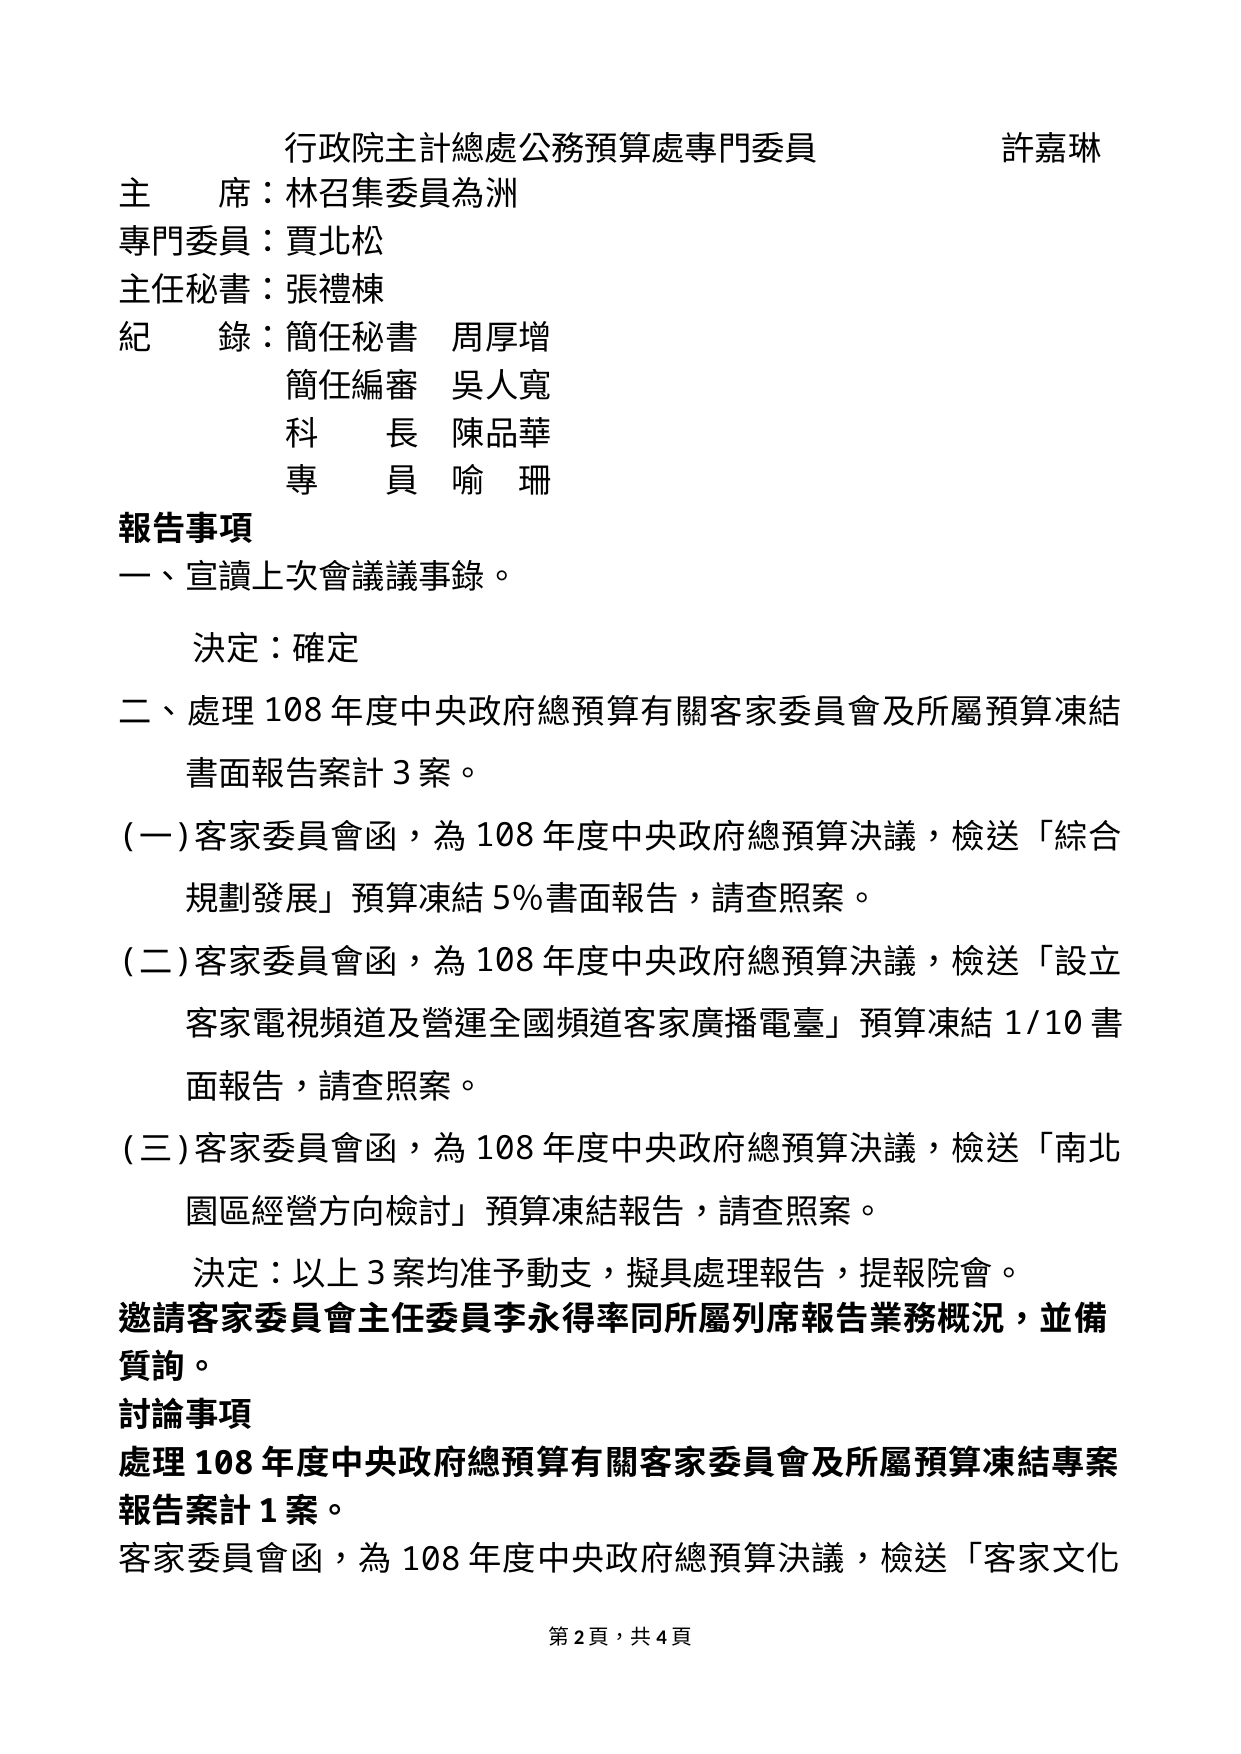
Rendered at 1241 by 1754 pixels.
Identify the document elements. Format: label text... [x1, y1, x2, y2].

text 一、宣讀上次會議議事錄。 [118, 550, 1109, 598]
text 二、處理108年度中央政府總預算有關客家委員會及所屬預算凍結書面報告案計3案。 [118, 667, 1123, 792]
text 科 長 陳品華 [118, 407, 1234, 454]
text 決定：確定 [192, 604, 1122, 667]
text 專 員 喻 珊 [118, 454, 1234, 502]
text 邀請客家委員會主任委員李永得率同所屬列席報告業務概況，並備質詢。 [118, 1292, 1110, 1388]
text 報告事項 [118, 502, 1127, 550]
text 紀 錄：簡任秘書 周厚增 [118, 311, 1234, 359]
text 客家委員會函，為108年度中央政府總預算決議，檢送「客家文化 [118, 1532, 1122, 1579]
text (二)客家委員會函，為108年度中央政府總預算決議，檢送「設立客家電視頻道及營運全國頻道客家廣播電臺」預算凍結1/10書面報告，請查照案。 [118, 917, 1123, 1104]
text 專門委員：賈北松 [118, 215, 1234, 263]
text 決定：以上3案均准予動支，擬具處理報告，提報院會。 [192, 1229, 1122, 1292]
text (一)客家委員會函，為108年度中央政府總預算決議，檢送「綜合規劃發展」預算凍結5％書面報告，請查照案。 [118, 792, 1123, 917]
text (三)客家委員會函，為108年度中央政府總預算決議，檢送「南北園區經營方向檢討」預算凍結報告，請查照案。 [118, 1104, 1123, 1229]
text 主 席：林召集委員為洲 [118, 167, 1234, 215]
text 行政院主計總處公務預算處專門委員 許嘉琳 [284, 104, 1122, 167]
text 主任秘書：張禮棟 [118, 263, 1234, 311]
text 簡任編審 吳人寬 [118, 359, 1234, 407]
text 處理108年度中央政府總預算有關客家委員會及所屬預算凍結專案報告案計1案。 [118, 1436, 1122, 1532]
text 討論事項 [118, 1388, 1122, 1436]
